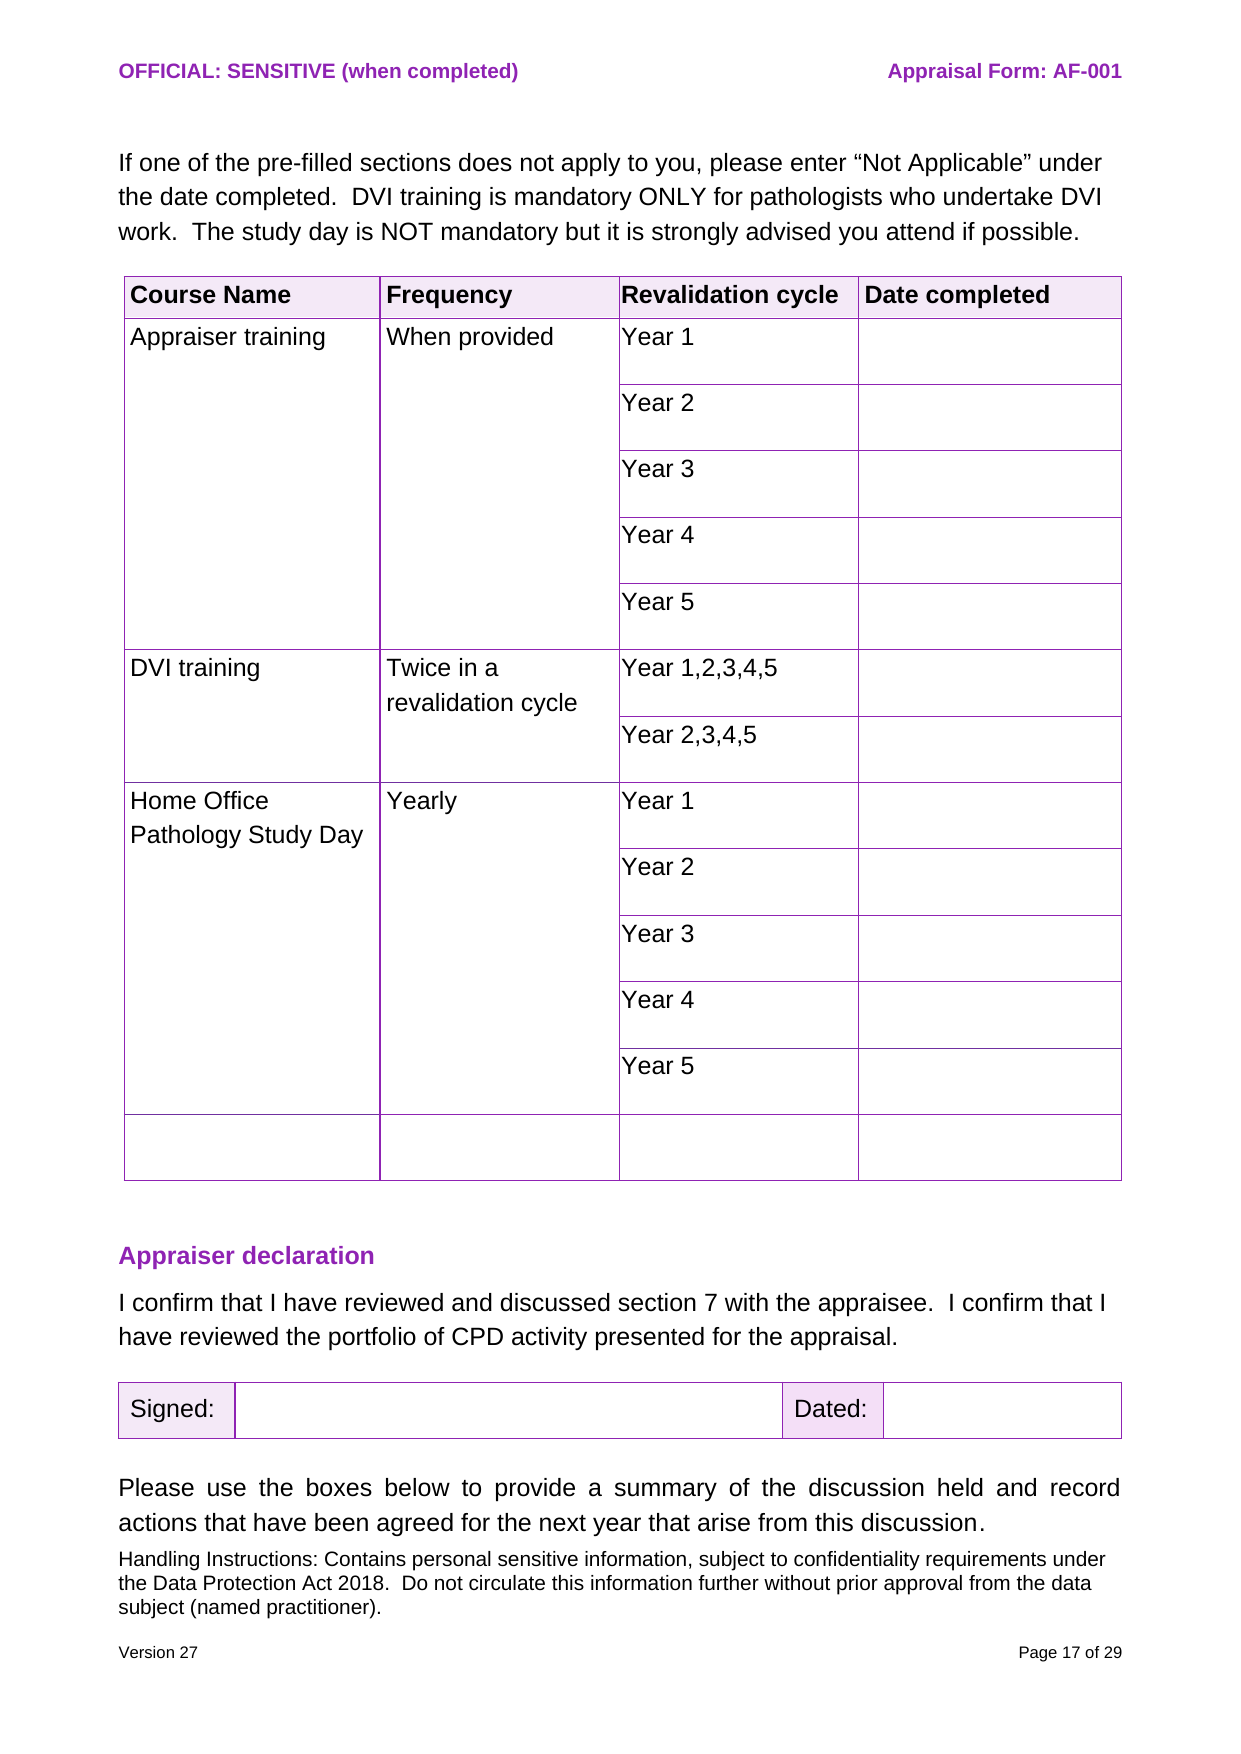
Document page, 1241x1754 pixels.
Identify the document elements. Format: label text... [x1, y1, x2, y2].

table_cell Home Office Pathology Study Day [125, 783, 379, 1114]
table_cell [859, 717, 1121, 782]
table_cell [859, 982, 1121, 1047]
table_header Frequency [381, 277, 619, 317]
table_cell [859, 650, 1121, 716]
table_cell [859, 518, 1121, 583]
table_cell Year 1,2,3,4,5 [620, 650, 858, 716]
table_cell Year 4 [620, 518, 858, 583]
table_cell Year 5 [620, 584, 858, 649]
table_cell DVI training [125, 650, 379, 782]
table_header Revalidation cycle [620, 277, 858, 317]
table_cell [859, 849, 1121, 915]
table_cell Year 2 [620, 385, 858, 450]
table_cell [859, 783, 1121, 848]
table_header Date completed [859, 277, 1121, 317]
table_cell Appraiser training [125, 319, 379, 649]
table_cell [381, 1115, 619, 1180]
table_header Signed: [119, 1383, 234, 1438]
table_cell Year 1 [620, 783, 858, 848]
table_cell [859, 1049, 1121, 1114]
subtitle Appraiser declaration [118, 1241, 1122, 1269]
table_cell [859, 1115, 1121, 1180]
table_cell Twice in a revalidation cycle [381, 650, 619, 782]
table_cell When provided [381, 319, 619, 649]
table_cell [859, 584, 1121, 649]
table_cell [859, 451, 1121, 517]
table_cell Year 4 [620, 982, 858, 1047]
table_cell Year 2 [620, 849, 858, 915]
text I confirm that I have reviewed and discussed section 7 with the appraisee. I confirm that I have reviewed the portfolio of CPD activity presented for the appraisal. [118, 1288, 1122, 1351]
text Please use the boxes below to provide a summary of the discussion held and record actions that have been agreed for the next year that arise from this discussion. [118, 1473, 1122, 1537]
table_cell Year 2,3,4,5 [620, 717, 858, 782]
table_cell [620, 1115, 858, 1180]
table_cell Year 1 [620, 319, 858, 384]
table_cell [125, 1115, 379, 1180]
table_cell [859, 916, 1121, 981]
table_cell Year 3 [620, 916, 858, 981]
table_header Course Name [125, 277, 379, 317]
table_cell Yearly [381, 783, 619, 1114]
text If one of the pre-filled sections does not apply to you, please enter “Not Applicable” under the date completed. DVI training is mandatory ONLY for pathologists who undertake DVI work. The study day is NOT mandatory but it is strongly advised you attend if possible. [118, 148, 1122, 245]
table_header Dated: [783, 1383, 883, 1438]
table_cell Year 3 [620, 451, 858, 517]
table_cell [859, 319, 1121, 384]
table_header [884, 1383, 1121, 1438]
table_cell [859, 385, 1121, 450]
table_header [236, 1383, 782, 1438]
table_cell Year 5 [620, 1049, 858, 1114]
